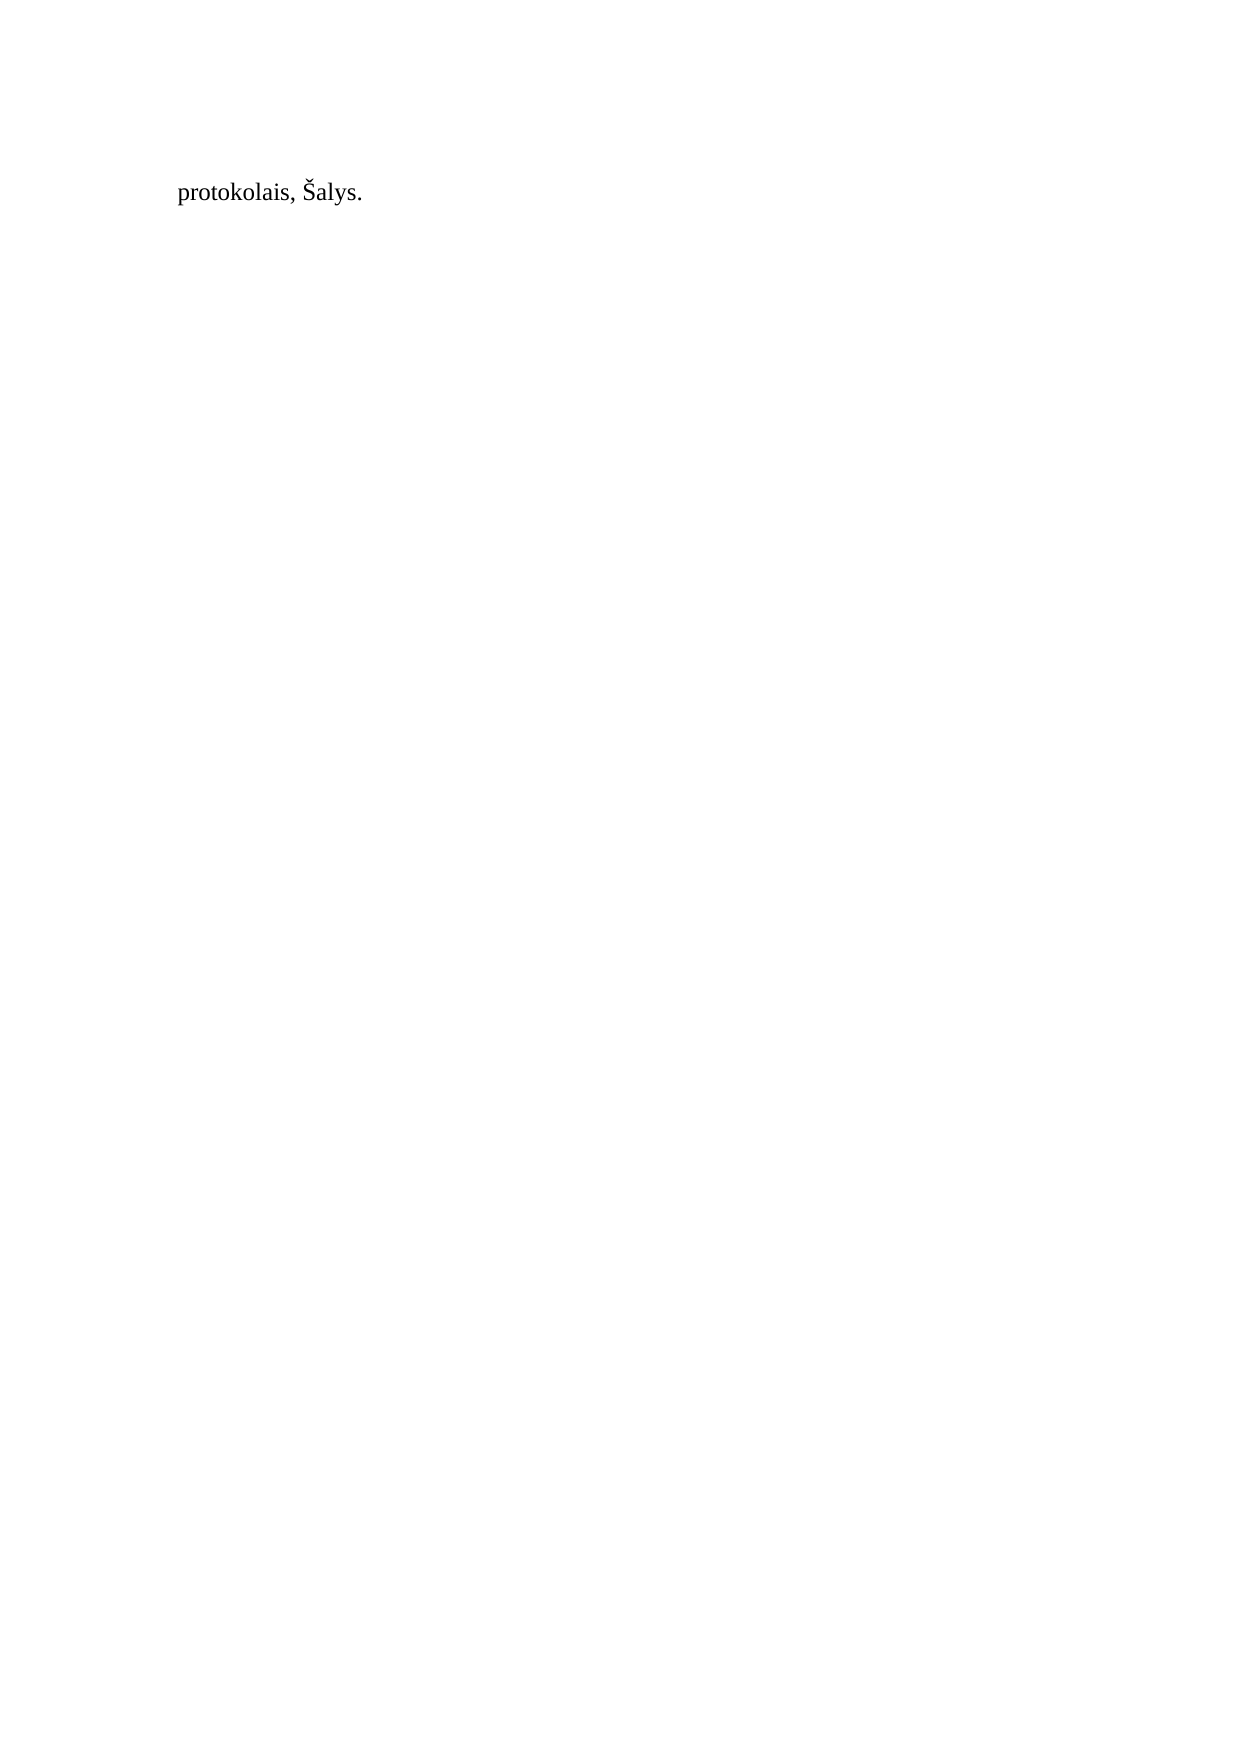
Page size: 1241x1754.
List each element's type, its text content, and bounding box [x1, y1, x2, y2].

text protokolais, Šalys. [177, 177, 1181, 206]
